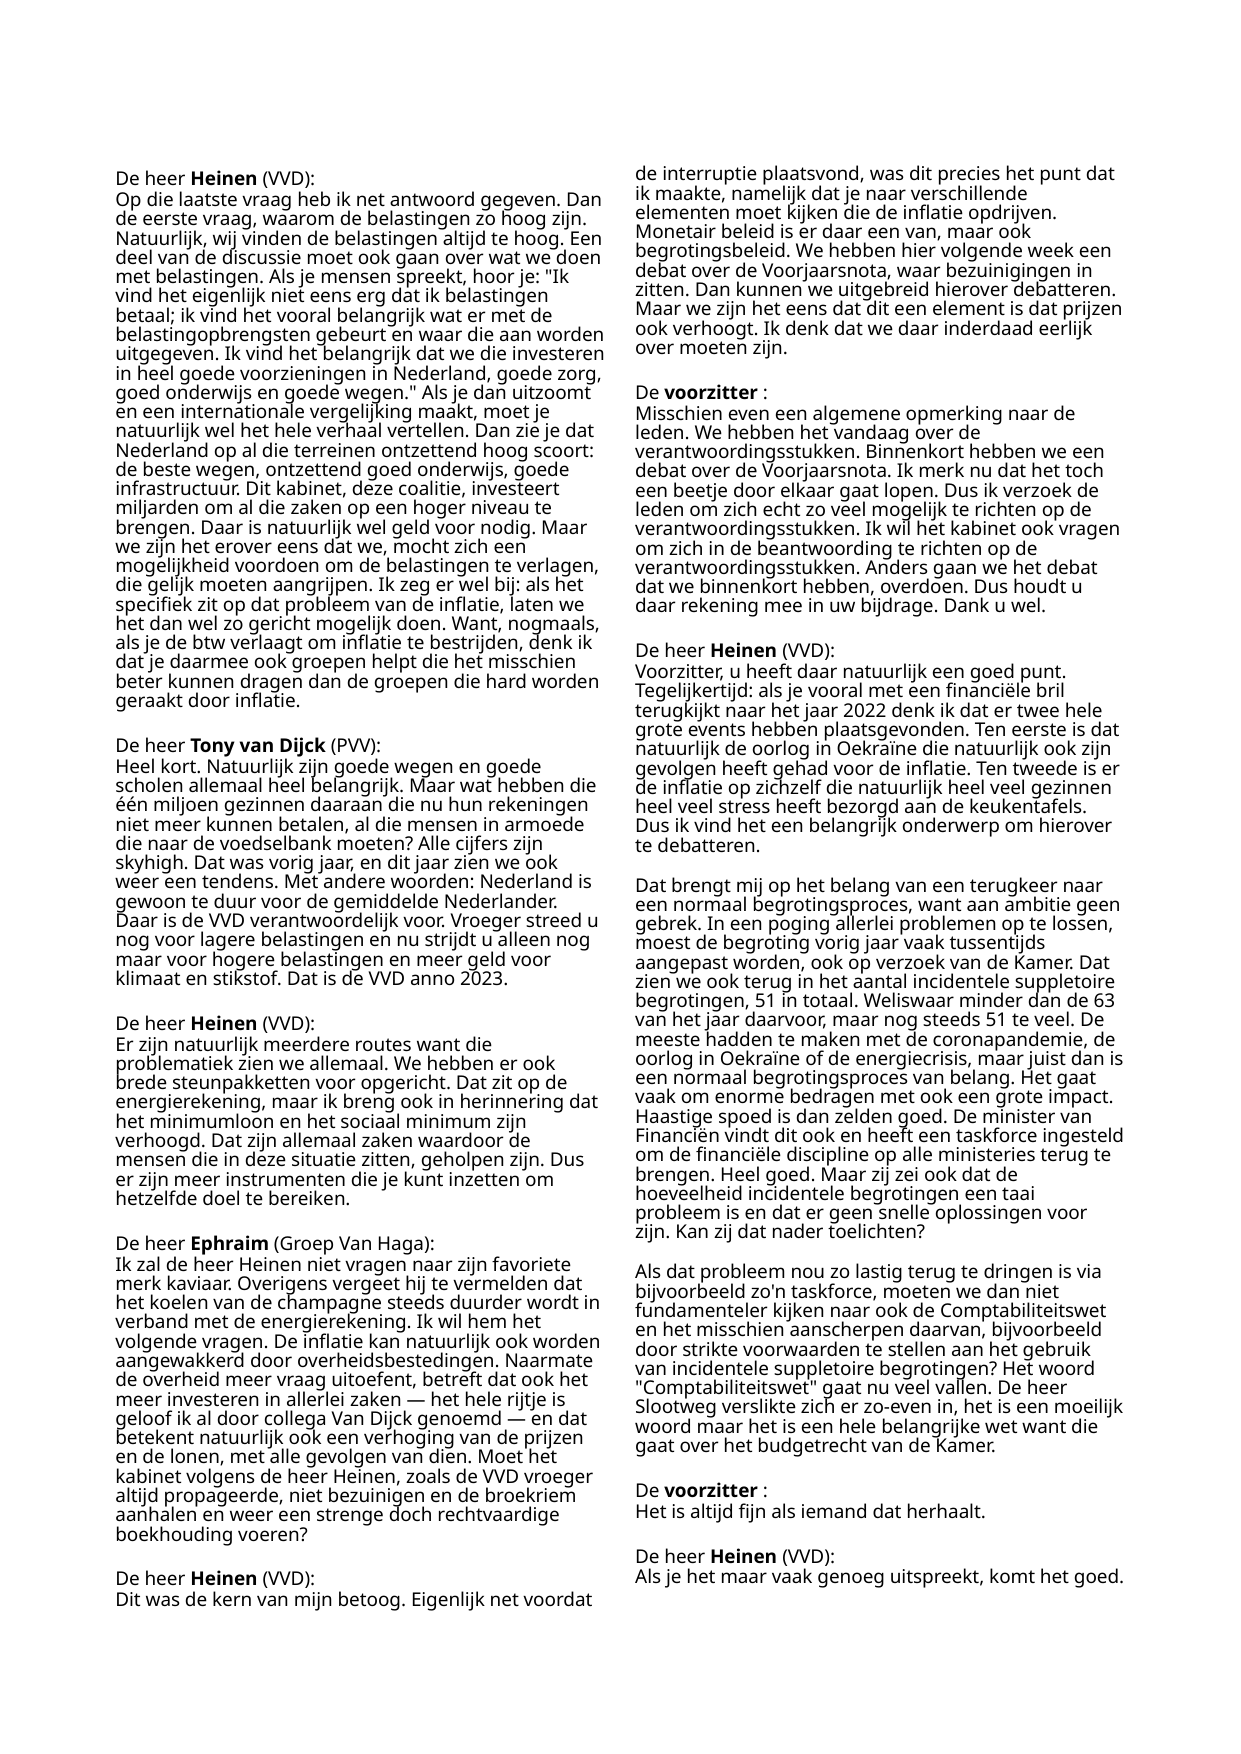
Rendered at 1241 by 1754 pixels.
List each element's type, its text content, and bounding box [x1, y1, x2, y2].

text De heer Ephraim (Groep Van Haga): [115, 1230, 605, 1256]
text Er zijn natuurlijk meerdere routes want die problematiek zien we allemaal. We hebben er ook brede steunpakketten voor opgericht. Dat zit op de energierekening, maar ik breng ook in herinnering dat het minimumloon en het sociaal minimum zijn verhoogd. Dat zijn allemaal zaken waardoor de mensen die in deze situatie zitten, geholpen zijn. Dus er zijn meer instrumenten die je kunt inzetten om hetzelfde doel te bereiken. [115, 1036, 605, 1209]
text de interruptie plaatsvond, was dit precies het punt dat ik maakte, namelijk dat je naar verschillende elementen moet kijken die de inflatie opdrijven. Monetair beleid is er daar een van, maar ook begrotingsbeleid. We hebben hier volgende week een debat over de Voorjaarsnota, waar bezuinigingen in zitten. Dan kunnen we uitgebreid hierover debatteren. Maar we zijn het eens dat dit een element is dat prijzen ook verhoogt. Ik denk dat we daar inderdaad eerlijk over moeten zijn. [635, 165, 1125, 358]
text Op die laatste vraag heb ik net antwoord gegeven. Dan de eerste vraag, waarom de belastingen zo hoog zijn. Natuurlijk, wij vinden de belastingen altijd te hoog. Een deel van de discussie moet ook gaan over wat we doen met belastingen. Als je mensen spreekt, hoor je: "Ik vind het eigenlijk niet eens erg dat ik belastingen betaal; ik vind het vooral belangrijk wat er met de belastingopbrengsten gebeurt en waar die aan worden uitgegeven. Ik vind het belangrijk dat we die investeren in heel goede voorzieningen in Nederland, goede zorg, goed onderwijs en goede wegen." Als je dan uitzoomt en een internationale vergelijking maakt, moet je natuurlijk wel het hele verhaal vertellen. Dan zie je dat Nederland op al die terreinen ontzettend hoog scoort: de beste wegen, ontzettend goed onderwijs, goede infrastructuur. Dit kabinet, deze coalitie, investeert miljarden om al die zaken op een hoger niveau te brengen. Daar is natuurlijk wel geld voor nodig. Maar we zijn het erover eens dat we, mocht zich een mogelijkheid voordoen om de belastingen te verlagen, die gelijk moeten aangrijpen. Ik zeg er wel bij: als het specifiek zit op dat probleem van de inflatie, laten we het dan wel zo gericht mogelijk doen. Want, nogmaals, als je de btw verlaagt om inflatie te bestrijden, denk ik dat je daarmee ook groepen helpt die het misschien beter kunnen dragen dan de groepen die hard worden geraakt door inflatie. [115, 191, 605, 711]
text Misschien even een algemene opmerking naar de leden. We hebben het vandaag over de verantwoordingsstukken. Binnenkort hebben we een debat over de Voorjaarsnota. Ik merk nu dat het toch een beetje door elkaar gaat lopen. Dus ik verzoek de leden om zich echt zo veel mogelijk te richten op de verantwoordingsstukken. Ik wil het kabinet ook vragen om zich in de beantwoording te richten op de verantwoordingsstukken. Anders gaan we het debat dat we binnenkort hebben, overdoen. Dus houdt u daar rekening mee in uw bijdrage. Dank u wel. [635, 404, 1125, 617]
text De heer Heinen (VVD): [115, 1010, 605, 1036]
text De heer Heinen (VVD): [635, 1543, 1125, 1568]
text De voorzitter : [635, 379, 1125, 404]
text Dit was de kern van mijn betoog. Eigenlijk net voordat [115, 1591, 605, 1611]
text Als je het maar vaak genoeg uitspreekt, komt het goed. [635, 1568, 1125, 1588]
text Ik zal de heer Heinen niet vragen naar zijn favoriete merk kaviaar. Overigens vergeet hij te vermelden dat het koelen van de champagne steeds duurder wordt in verband met de energierekening. Ik wil hem het volgende vragen. De inflatie kan natuurlijk ook worden aangewakkerd door overheidsbestedingen. Naarmate de overheid meer vraag uitoefent, betreft dat ook het meer investeren in allerlei zaken — het hele rijtje is geloof ik al door collega Van Dijck genoemd — en dat betekent natuurlijk ook een verhoging van de prijzen en de lonen, met alle gevolgen van dien. Moet het kabinet volgens de heer Heinen, zoals de VVD vroeger altijd propageerde, niet bezuinigen en de broekriem aanhalen en weer een strenge doch rechtvaardige boekhouding voeren? [115, 1256, 605, 1545]
text Als dat probleem nou zo lastig terug te dringen is via bijvoorbeeld zo'n taskforce, moeten we dan niet fundamenteler kijken naar ook de Comptabiliteitswet en het misschien aanscherpen daarvan, bijvoorbeeld door strikte voorwaarden te stellen aan het gebruik van incidentele suppletoire begrotingen? Het woord "Comptabiliteitswet" gaat nu veel vallen. De heer Slootweg verslikte zich er zo-even in, het is een moeilijk woord maar het is een hele belangrijke wet want die gaat over het budgetrecht van de Kamer. [635, 1263, 1125, 1456]
text De heer Tony van Dijck (PVV): [115, 732, 605, 758]
text De heer Heinen (VVD): [635, 637, 1125, 663]
text Voorzitter, u heeft daar natuurlijk een goed punt. Tegelijkertijd: als je vooral met een financiële bril terugkijkt naar het jaar 2022 denk ik dat er twee hele grote events hebben plaatsgevonden. Ten eerste is dat natuurlijk de oorlog in Oekraïne die natuurlijk ook zijn gevolgen heeft gehad voor de inflatie. Ten tweede is er de inflatie op zichzelf die natuurlijk heel veel gezinnen heel veel stress heeft bezorgd aan de keukentafels. Dus ik vind het een belangrijk onderwerp om hierover te debatteren. [635, 663, 1125, 856]
text Dat brengt mij op het belang van een terugkeer naar een normaal begrotingsproces, want aan ambitie geen gebrek. In een poging allerlei problemen op te lossen, moest de begroting vorig jaar vaak tussentijds aangepast worden, ook op verzoek van de Kamer. Dat zien we ook terug in het aantal incidentele suppletoire begrotingen, 51 in totaal. Weliswaar minder dan de 63 van het jaar daarvoor, maar nog steeds 51 te veel. De meeste hadden te maken met de coronapandemie, de oorlog in Oekraïne of de energiecrisis, maar juist dan is een normaal begrotingsproces van belang. Het gaat vaak om enorme bedragen met ook een grote impact. Haastige spoed is dan zelden goed. De minister van Financiën vindt dit ook en heeft een taskforce ingesteld om de financiële discipline op alle ministeries terug te brengen. Heel goed. Maar zij zei ook dat de hoeveelheid incidentele begrotingen een taai probleem is en dat er geen snelle oplossingen voor zijn. Kan zij dat nader toelichten? [635, 877, 1125, 1243]
text Het is altijd fijn als iemand dat herhaalt. [635, 1503, 1125, 1522]
text Heel kort. Natuurlijk zijn goede wegen en goede scholen allemaal heel belangrijk. Maar wat hebben die één miljoen gezinnen daaraan die nu hun rekeningen niet meer kunnen betalen, al die mensen in armoede die naar de voedselbank moeten? Alle cijfers zijn skyhigh. Dat was vorig jaar, en dit jaar zien we ook weer een tendens. Met andere woorden: Nederland is gewoon te duur voor de gemiddelde Nederlander. Daar is de VVD verantwoordelijk voor. Vroeger streed u nog voor lagere belastingen en nu strijdt u alleen nog maar voor hogere belastingen en meer geld voor klimaat en stikstof. Dat is de VVD anno 2023. [115, 758, 605, 989]
text De heer Heinen (VVD): [115, 165, 605, 191]
text De voorzitter : [635, 1477, 1125, 1503]
text De heer Heinen (VVD): [115, 1566, 605, 1591]
